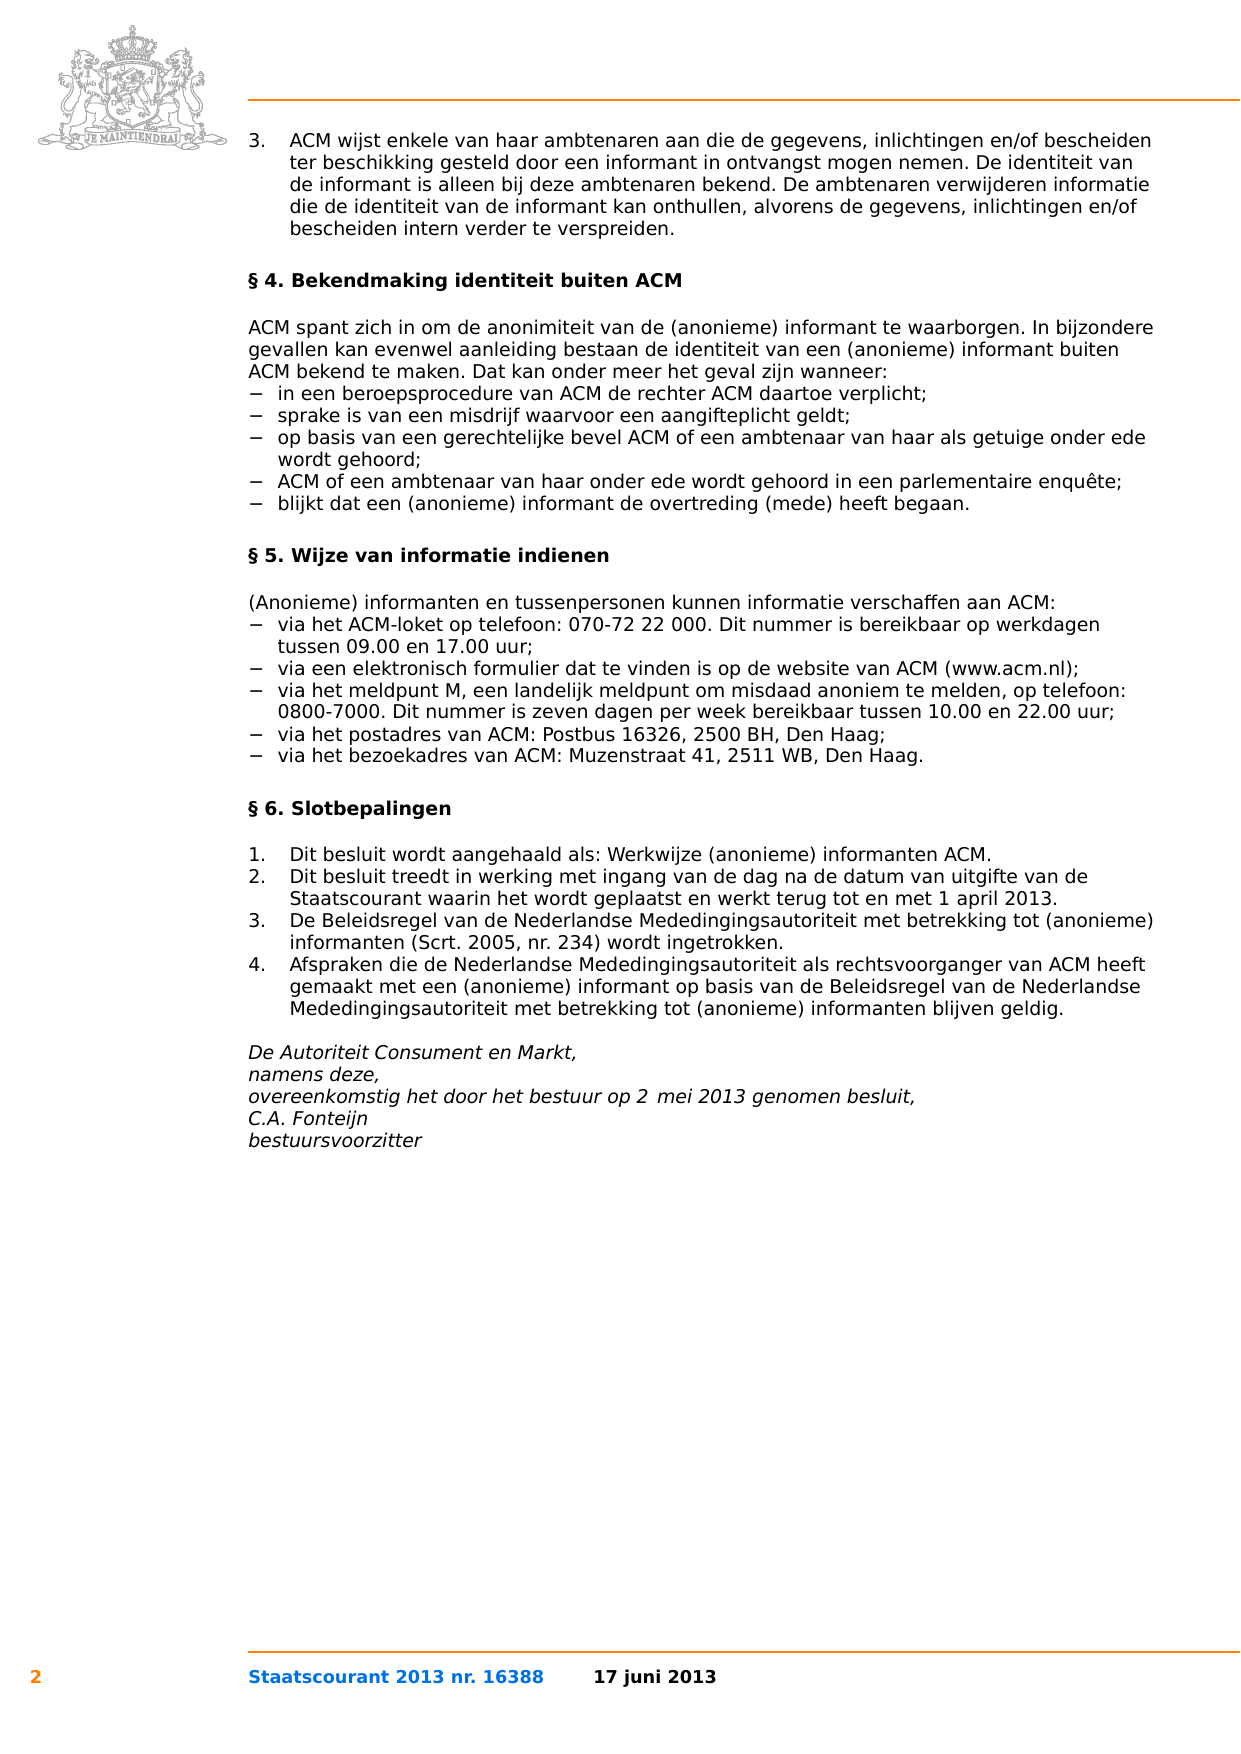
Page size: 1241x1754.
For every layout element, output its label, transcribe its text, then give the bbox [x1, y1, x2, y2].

text − sprake is van een misdrijf waarvoor een aangifteplicht geldt; [248, 405, 1163, 427]
text − via het meldpunt M, een landelijk meldpunt om misdaad anoniem te melden, op telefoon: 0800-7000. Dit nummer is zeven dagen per week bereikbaar tussen 10.00 en 22.00 uur; [248, 679, 1163, 723]
text − via het bezoekadres van ACM: Muzenstraat 41, 2511 WB, Den Haag. [248, 745, 1163, 767]
text ACM spant zich in om de anonimiteit van de (anonieme) informant te waarborgen. In bijzondere gevallen kan evenwel aanleiding bestaan de identiteit van een (anonieme) informant buiten ACM bekend te maken. Dat kan onder meer het geval zijn wanneer: [248, 317, 1163, 383]
text − ACM of een ambtenaar van haar onder ede wordt gehoord in een parlementaire enquête; [248, 471, 1163, 493]
text − via het ACM-loket op telefoon: 070-72 22 000. Dit nummer is bereikbaar op werkdagen tussen 09.00 en 17.00 uur; [248, 613, 1163, 657]
text 2. Dit besluit treedt in werking met ingang van de dag na de datum van uitgifte van de Staatscourant waarin het wordt geplaatst en werkt terug tot en met 1 april 2013. [248, 866, 1163, 910]
subtitle § 5. Wijze van informatie indienen [248, 544, 1163, 567]
text − blijkt dat een (anonieme) informant de overtreding (mede) heeft begaan. [248, 493, 1163, 514]
text − op basis van een gerechtelijke bevel ACM of een ambtenaar van haar als getuige onder ede wordt gehoord; [248, 427, 1163, 471]
subtitle § 6. Slotbepalingen [248, 797, 1163, 819]
subtitle § 4. Bekendmaking identiteit buiten ACM [248, 270, 1163, 292]
text 1. Dit besluit wordt aangehaald als: Werkwijze (anonieme) informanten ACM. [248, 844, 1163, 866]
text (Anonieme) informanten en tussenpersonen kunnen informatie verschaffen aan ACM: [248, 592, 1163, 613]
text − in een beroepsprocedure van ACM de rechter ACM daartoe verplicht; [248, 383, 1163, 405]
text 4. Afspraken die de Nederlandse Mededingingsautoriteit als rechtsvoorganger van ACM heeft gemaakt met een (anonieme) informant op basis van de Beleidsregel van de Nederlandse Mededingingsautoriteit met betrekking tot (anonieme) informanten blijven geldig. [248, 954, 1163, 1020]
picture [38, 25, 227, 150]
text − via het postadres van ACM: Postbus 16326, 2500 BH, Den Haag; [248, 723, 1163, 745]
text − via een elektronisch formulier dat te vinden is op de website van ACM (www.acm.nl); [248, 657, 1163, 679]
text De Autoriteit Consument en Markt, namens deze, overeenkomstig het door het bestuur op 2 mei 2013 genomen besluit, C.A. Fonteijn bestuursvoorzitter [248, 1042, 1163, 1152]
text 3. ACM wijst enkele van haar ambtenaren aan die de gegevens, inlichtingen en/of bescheiden ter beschikking gesteld door een informant in ontvangst mogen nemen. De identiteit van de informant is alleen bij deze ambtenaren bekend. De ambtenaren verwijderen informatie die de identiteit van de informant kan onthullen, alvorens de gegevens, inlichtingen en/of bescheiden intern verder te verspreiden. [248, 130, 1163, 240]
text 3. De Beleidsregel van de Nederlandse Mededingingsautoriteit met betrekking tot (anonieme) informanten (Scrt. 2005, nr. 234) wordt ingetrokken. [248, 910, 1163, 954]
